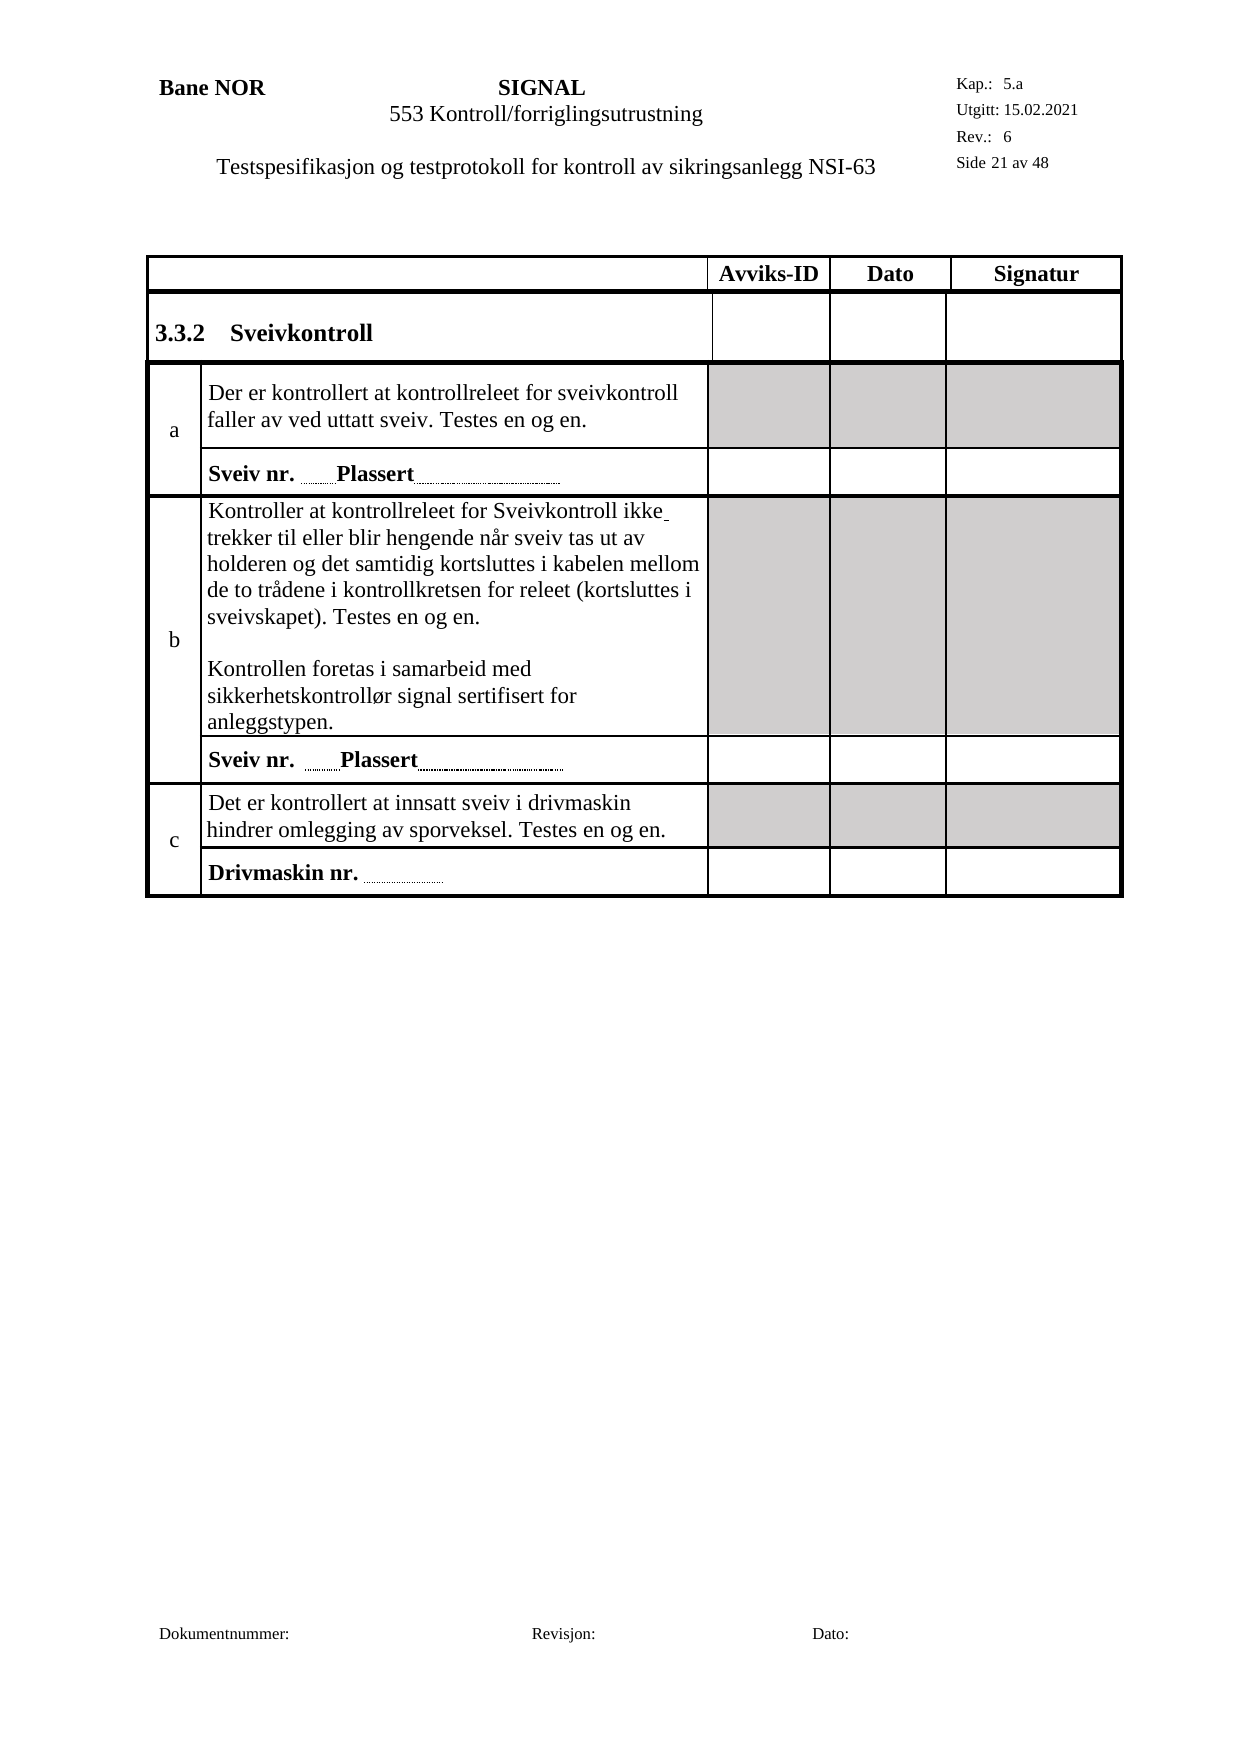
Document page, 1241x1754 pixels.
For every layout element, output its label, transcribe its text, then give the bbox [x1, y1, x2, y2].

table_cell Sveiv nr. Plassert [202, 449, 707, 494]
table_cell Drivmaskin nr. [202, 849, 707, 894]
table_cell a [150, 365, 200, 494]
table_cell [831, 294, 945, 360]
table_header [149, 258, 707, 289]
table_cell [831, 449, 945, 494]
table_cell Der er kontrollert at kontrollreleet for sveivkontroll faller av ved uttatt sveiv. Testes en og en. [202, 365, 707, 447]
table_cell [709, 737, 829, 782]
table_cell [831, 498, 945, 734]
table_cell [947, 365, 1119, 447]
table_cell [831, 365, 945, 447]
table_cell [831, 785, 945, 846]
table_cell [709, 849, 829, 894]
table_cell [947, 294, 1120, 360]
table_cell Det er kontrollert at innsatt sveiv i drivmaskin hindrer omlegging av sporveksel. Testes en og en. [202, 785, 707, 846]
table_cell [709, 365, 829, 447]
table_cell [947, 737, 1119, 782]
table_cell [947, 498, 1119, 734]
table_cell Sveiv nr. Plassert [202, 737, 707, 782]
table_cell [709, 498, 829, 734]
table_header Avviks-ID [708, 258, 829, 289]
table_cell Sveivkontroll [149, 294, 712, 360]
table_cell [709, 449, 829, 494]
table_cell [947, 449, 1119, 494]
table_cell [831, 849, 945, 894]
table_cell Kontroller at kontrollreleet for Sveivkontroll ikke trekker til eller blir hengende når sveiv tas ut av holderen og det samtidig kortsluttes i kabelen mellom de to trådene i kontrollkretsen for releet (kortsluttes i sveivskapet). Testes en og en. Kontrollen foretas i samarbeid med sikkerhetskontrollør signal sertifisert for anleggstypen. [202, 498, 707, 734]
table_cell [947, 785, 1119, 846]
table_header Dato [831, 258, 950, 289]
table_cell [831, 737, 945, 782]
table_cell b [150, 498, 200, 782]
table_cell [709, 785, 829, 846]
table_cell c [150, 785, 200, 894]
table_cell [713, 294, 829, 360]
table_header Signatur [952, 258, 1120, 289]
table_cell [947, 849, 1119, 894]
